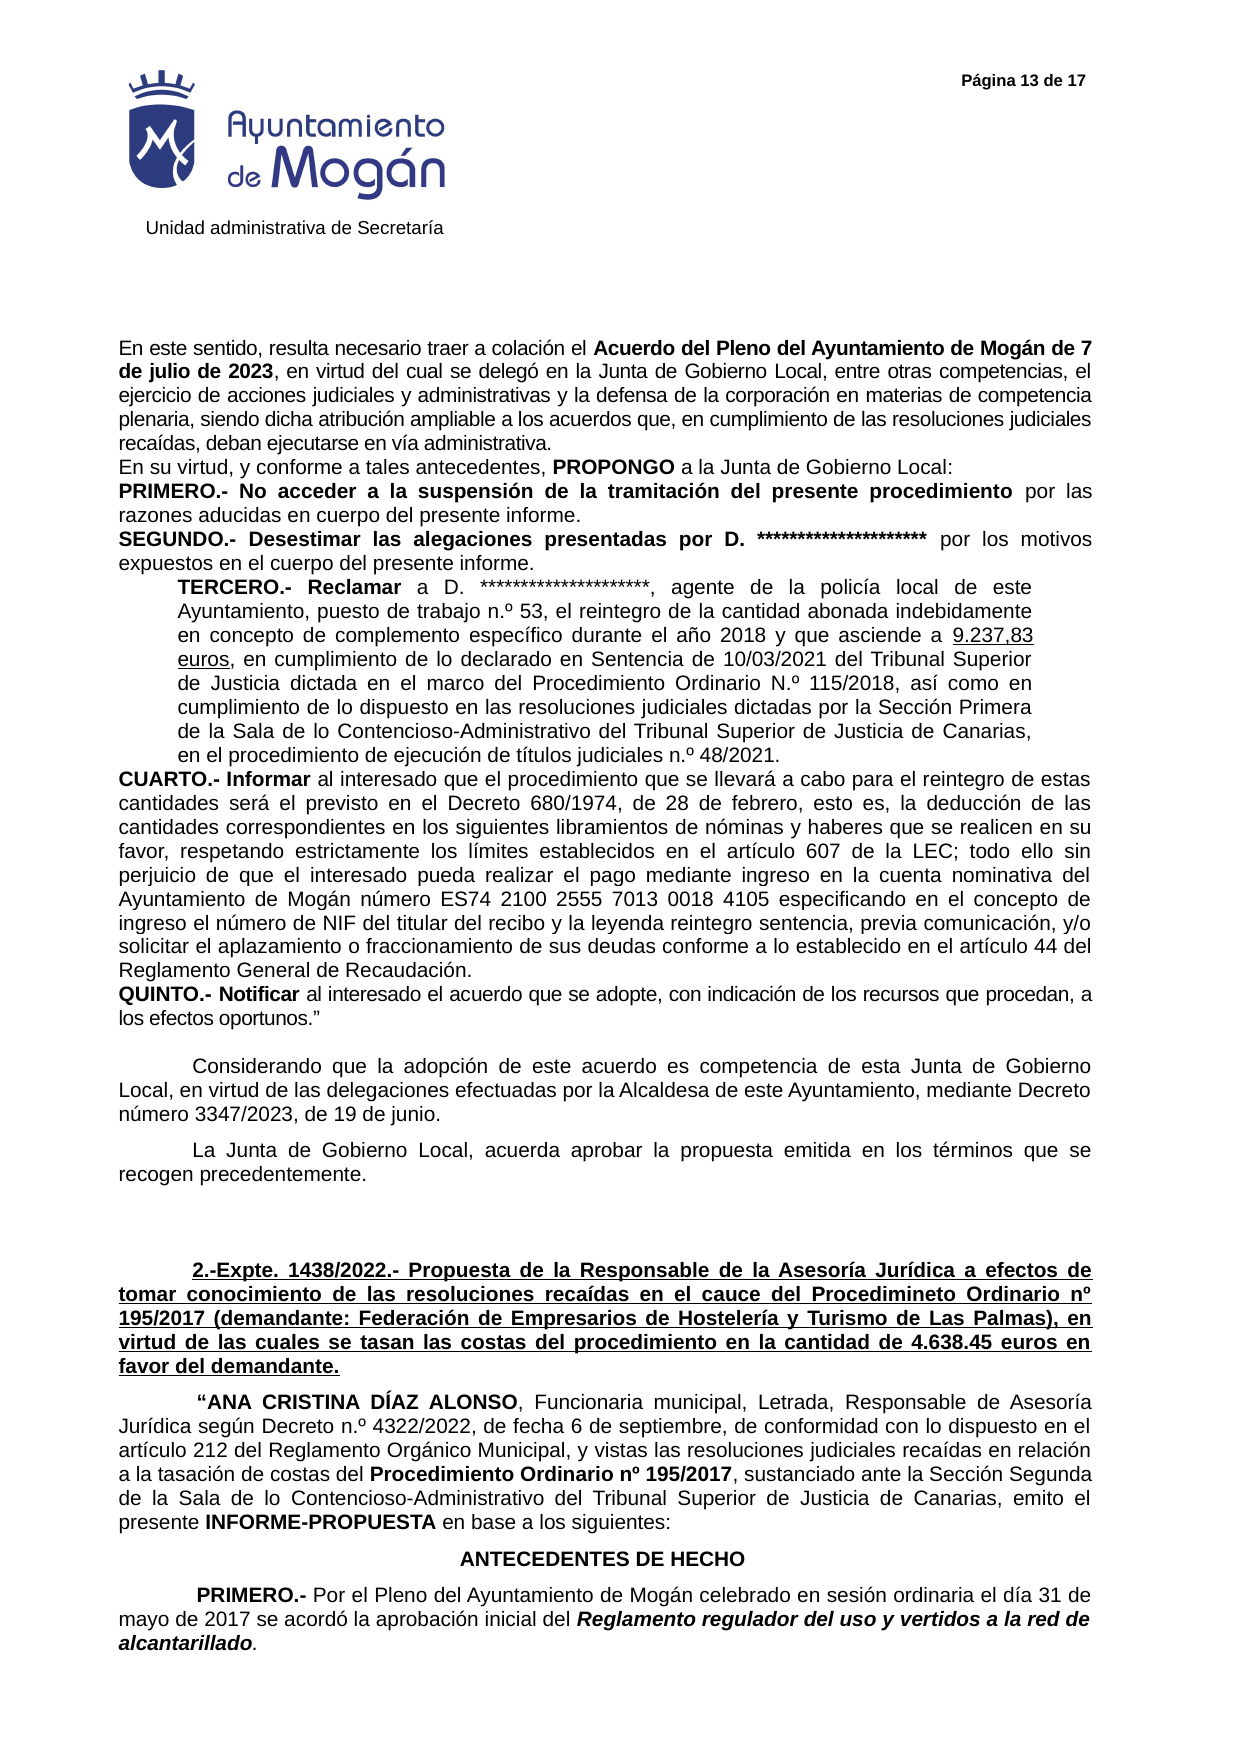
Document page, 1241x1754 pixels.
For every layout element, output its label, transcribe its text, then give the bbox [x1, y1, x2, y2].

text En este sentido, resulta necesario traer a colación el Acuerdo del Pleno del Ayuntamiento de Mogán de 7 de julio de 2023, en virtud del cual se delegó en la Junta de Gobierno Local, entre otras competencias, el ejercicio de acciones judiciales y administrativas y la defensa de la corporación en materias de competencia plenaria, siendo dicha atribución ampliable a los acuerdos que, en cumplimiento de las resoluciones judiciales recaídas, deban ejecutarse en vía administrativa. [118, 335, 1092, 455]
text ANTECEDENTES DE HECHO [118, 1546, 1092, 1570]
text La Junta de Gobierno Local, acuerda aprobar la propuesta emitida en los términos que se recogen precedentemente. [118, 1138, 1092, 1186]
text 2.-Expte. 1438/2022.- Propuesta de la Responsable de la Asesoría Jurídica a efectos de tomar conocimiento de las resoluciones recaídas en el cauce del Procedimineto Ordinario nº [118, 1234, 1092, 1303]
text En su virtud, y conforme a tales antecedentes, PROPONGO a la Junta de Gobierno Local: [118, 455, 1092, 479]
text CUARTO.- Informar al interesado que el procedimiento que se llevará a cabo para el reintegro de estas cantidades será el previsto en el Decreto 680/1974, de 28 de febrero, esto es, la deducción de las cantidades correspondientes en los siguientes libramientos de nóminas y haberes que se realicen en su favor, respetando estrictamente los límites establecidos en el artículo 607 de la LEC; todo ello sin perjuicio de que el interesado pueda realizar el pago mediante ingreso en la cuenta nominativa del Ayuntamiento de Mogán número ES74 2100 2555 7013 0018 4105 especificando en el concepto de ingreso el número de NIF del titular del recibo y la leyenda reintegro sentencia, previa comunicación, y/o solicitar el aplazamiento o fraccionamiento de sus deudas conforme a lo establecido en el artículo 44 del Reglamento General de Recaudación. [118, 767, 1092, 982]
text 195/2017 (demandante: Federación de Empresarios de Hostelería y Turismo de Las Palmas), en [118, 1304, 1092, 1327]
text SEGUNDO.- Desestimar las alegaciones presentadas por D. ********************* por los motivos expuestos en el cuerpo del presente informe. [118, 527, 1092, 575]
text Considerando que la adopción de este acuerdo es competencia de esta Junta de Gobierno Local, en virtud de las delegaciones efectuadas por la Alcaldesa de este Ayuntamiento, mediante Decreto número 3347/2023, de 19 de junio. [118, 1054, 1092, 1126]
text “ANA CRISTINA DÍAZ ALONSO, Funcionaria municipal, Letrada, Responsable de Asesoría Jurídica según Decreto n.º 4322/2022, de fecha 6 de septiembre, de conformidad con lo dispuesto en el artículo 212 del Reglamento Orgánico Municipal, y vistas las resoluciones judiciales recaídas en relación a la tasación de costas del Procedimiento Ordinario nº 195/2017, sustanciado ante la Sección Segunda de la Sala de lo Contencioso-Administrativo del Tribunal Superior de Justicia de Canarias, emito el presente INFORME-PROPUESTA en base a los siguientes: [118, 1390, 1092, 1534]
picture [128, 70, 445, 206]
text PRIMERO.- No acceder a la suspensión de la tramitación del presente procedimiento por las razones aducidas en cuerpo del presente informe. [118, 479, 1092, 527]
text TERCERO.- Reclamar a D. *********************, agente de la policía local de este Ayuntamiento, puesto de trabajo n.º 53, el reintegro de la cantidad abonada indebidamente en concepto de complemento específico durante el año 2018 y que asciende a 9.237,83 euros, en cumplimiento de lo declarado en Sentencia de 10/03/2021 del Tribunal Superior de Justicia dictada en el marco del Procedimiento Ordinario N.º 115/2018, así como en cumplimiento de lo dispuesto en las resoluciones judiciales dictadas por la Sección Primera de la Sala de lo Contencioso-Administrativo del Tribunal Superior de Justicia de Canarias, en el procedimiento de ejecución de títulos judiciales n.º 48/2021. [177, 575, 1033, 767]
text virtud de las cuales se tasan las costas del procedimiento en la cantidad de 4.638.45 euros en [118, 1328, 1092, 1351]
text PRIMERO.- Por el Pleno del Ayuntamiento de Mogán celebrado en sesión ordinaria el día 31 de mayo de 2017 se acordó la aprobación inicial del Reglamento regulador del uso y vertidos a la red de alcantarillado. [118, 1583, 1092, 1655]
text favor del demandante. [118, 1352, 1092, 1378]
text QUINTO.- Notificar al interesado el acuerdo que se adopte, con indicación de los recursos que procedan, a los efectos oportunos.” [118, 982, 1092, 1030]
